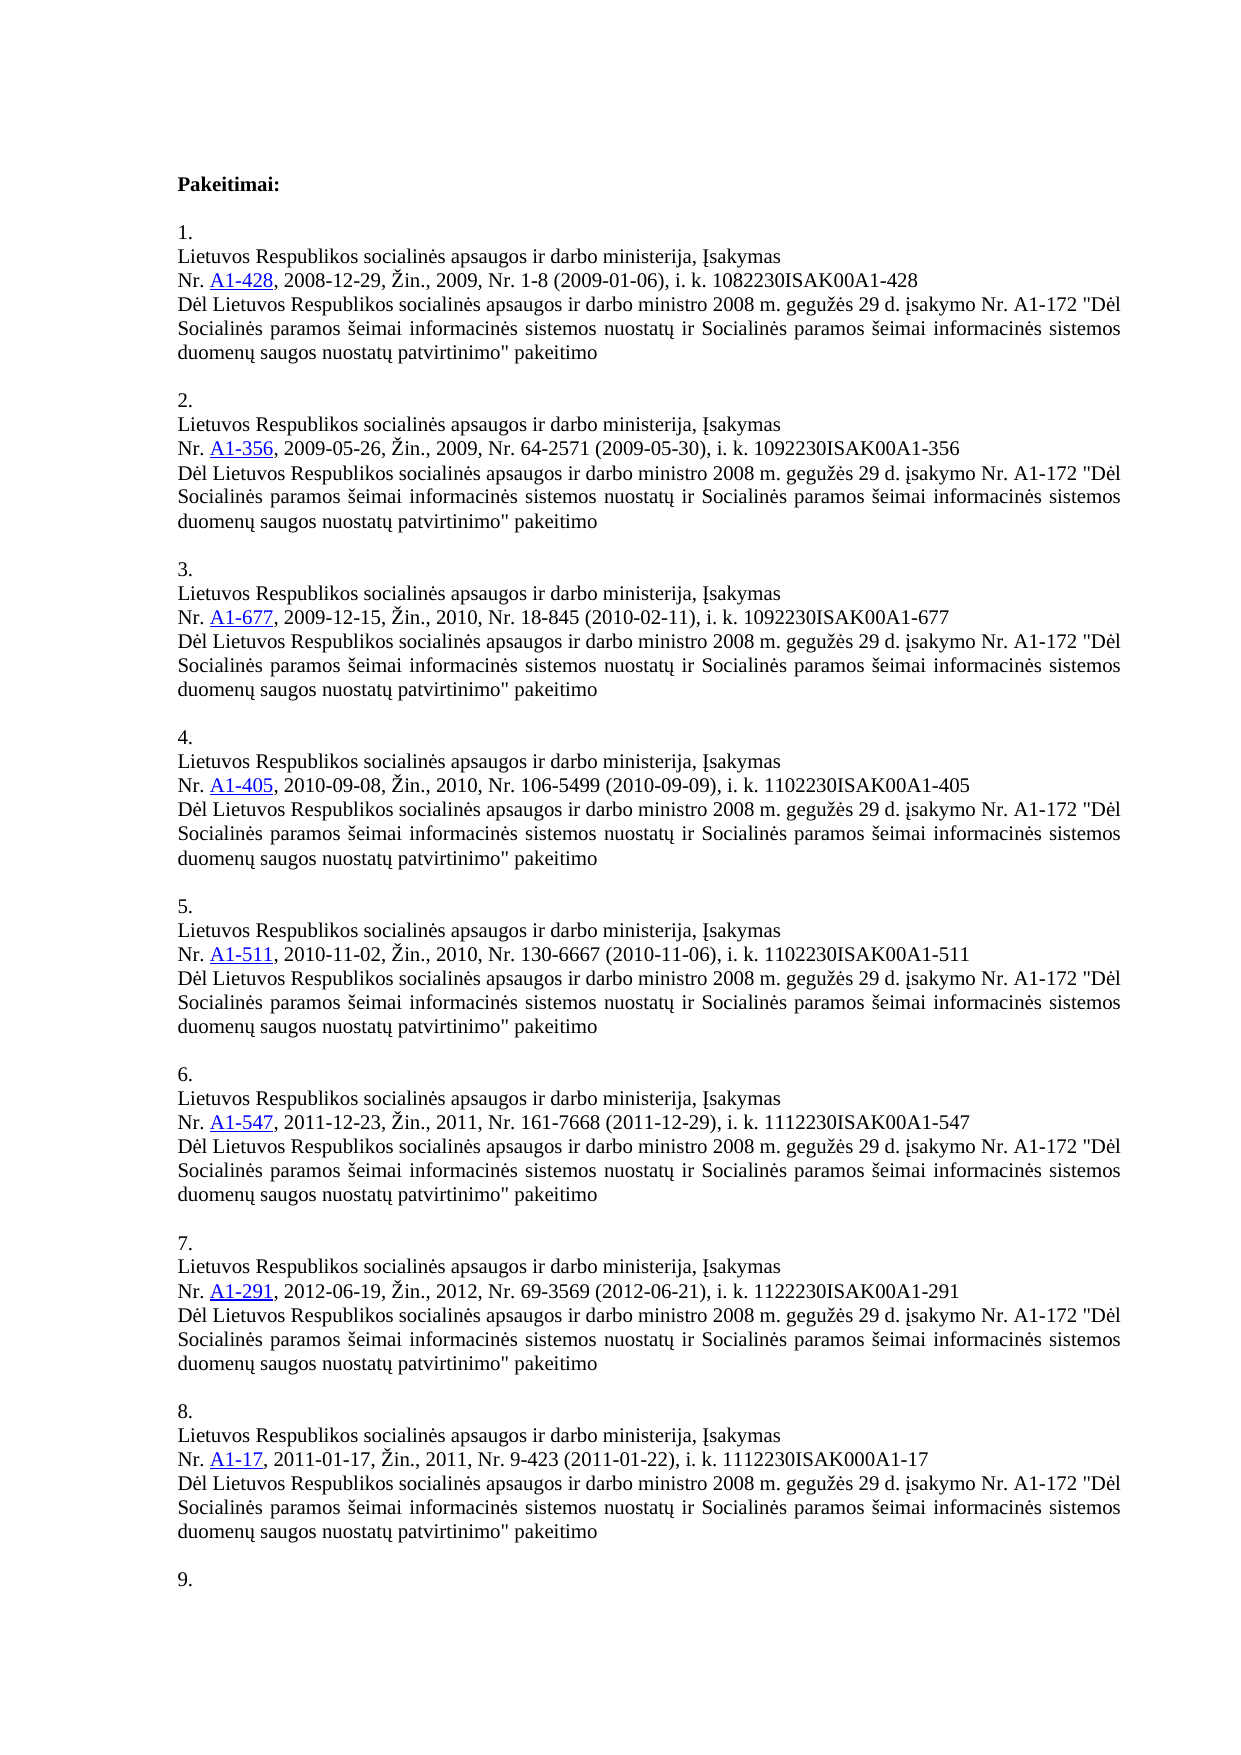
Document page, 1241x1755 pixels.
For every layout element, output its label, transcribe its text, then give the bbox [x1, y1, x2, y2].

text Dėl Lietuvos Respublikos socialinės apsaugos ir darbo ministro 2008 m. gegužės 29 d. įsakymo Nr. A1-172 "Dėl Socialinės paramos šeimai informacinės sistemos nuostatų ir Socialinės paramos šeimai informacinės sistemos duomenų saugos nuostatų patvirtinimo" pakeitimo [177, 292, 1122, 364]
text Nr. A1-547, 2011-12-23, Žin., 2011, Nr. 161-7668 (2011-12-29), i. k. 1112230ISAK00A1-547 [177, 1110, 1122, 1134]
text Lietuvos Respublikos socialinės apsaugos ir darbo ministerija, Įsakymas [177, 1086, 1122, 1110]
text 8. [177, 1399, 1122, 1423]
text Nr. A1-428, 2008-12-29, Žin., 2009, Nr. 1-8 (2009-01-06), i. k. 1082230ISAK00A1-428 [177, 268, 1122, 292]
text 3. [177, 557, 1122, 581]
text Nr. A1-17, 2011-01-17, Žin., 2011, Nr. 9-423 (2011-01-22), i. k. 1112230ISAK000A1-17 [177, 1447, 1122, 1471]
text Dėl Lietuvos Respublikos socialinės apsaugos ir darbo ministro 2008 m. gegužės 29 d. įsakymo Nr. A1-172 "Dėl Socialinės paramos šeimai informacinės sistemos nuostatų ir Socialinės paramos šeimai informacinės sistemos duomenų saugos nuostatų patvirtinimo" pakeitimo [177, 797, 1122, 869]
text Lietuvos Respublikos socialinės apsaugos ir darbo ministerija, Įsakymas [177, 412, 1122, 436]
text Dėl Lietuvos Respublikos socialinės apsaugos ir darbo ministro 2008 m. gegužės 29 d. įsakymo Nr. A1-172 "Dėl Socialinės paramos šeimai informacinės sistemos nuostatų ir Socialinės paramos šeimai informacinės sistemos duomenų saugos nuostatų patvirtinimo" pakeitimo [177, 966, 1122, 1038]
text Lietuvos Respublikos socialinės apsaugos ir darbo ministerija, Įsakymas [177, 581, 1122, 605]
text Lietuvos Respublikos socialinės apsaugos ir darbo ministerija, Įsakymas [177, 918, 1122, 942]
text Nr. A1-291, 2012-06-19, Žin., 2012, Nr. 69-3569 (2012-06-21), i. k. 1122230ISAK00A1-291 [177, 1278, 1122, 1303]
text 9. [177, 1567, 1122, 1591]
text Lietuvos Respublikos socialinės apsaugos ir darbo ministerija, Įsakymas [177, 1254, 1122, 1278]
text Nr. A1-677, 2009-12-15, Žin., 2010, Nr. 18-845 (2010-02-11), i. k. 1092230ISAK00A1-677 [177, 605, 1122, 629]
text Lietuvos Respublikos socialinės apsaugos ir darbo ministerija, Įsakymas [177, 244, 1122, 268]
text Nr. A1-511, 2010-11-02, Žin., 2010, Nr. 130-6667 (2010-11-06), i. k. 1102230ISAK00A1-511 [177, 942, 1122, 966]
text 5. [177, 893, 1122, 918]
text 6. [177, 1062, 1122, 1086]
text Pakeitimai: [177, 172, 1122, 196]
text 7. [177, 1230, 1122, 1254]
text Dėl Lietuvos Respublikos socialinės apsaugos ir darbo ministro 2008 m. gegužės 29 d. įsakymo Nr. A1-172 "Dėl Socialinės paramos šeimai informacinės sistemos nuostatų ir Socialinės paramos šeimai informacinės sistemos duomenų saugos nuostatų patvirtinimo" pakeitimo [177, 1471, 1122, 1543]
text Lietuvos Respublikos socialinės apsaugos ir darbo ministerija, Įsakymas [177, 749, 1122, 773]
text Dėl Lietuvos Respublikos socialinės apsaugos ir darbo ministro 2008 m. gegužės 29 d. įsakymo Nr. A1-172 "Dėl Socialinės paramos šeimai informacinės sistemos nuostatų ir Socialinės paramos šeimai informacinės sistemos duomenų saugos nuostatų patvirtinimo" pakeitimo [177, 1134, 1122, 1206]
text Dėl Lietuvos Respublikos socialinės apsaugos ir darbo ministro 2008 m. gegužės 29 d. įsakymo Nr. A1-172 "Dėl Socialinės paramos šeimai informacinės sistemos nuostatų ir Socialinės paramos šeimai informacinės sistemos duomenų saugos nuostatų patvirtinimo" pakeitimo [177, 1303, 1122, 1375]
text Lietuvos Respublikos socialinės apsaugos ir darbo ministerija, Įsakymas [177, 1423, 1122, 1447]
text 2. [177, 388, 1122, 412]
text Nr. A1-356, 2009-05-26, Žin., 2009, Nr. 64-2571 (2009-05-30), i. k. 1092230ISAK00A1-356 [177, 436, 1122, 460]
text Dėl Lietuvos Respublikos socialinės apsaugos ir darbo ministro 2008 m. gegužės 29 d. įsakymo Nr. A1-172 "Dėl Socialinės paramos šeimai informacinės sistemos nuostatų ir Socialinės paramos šeimai informacinės sistemos duomenų saugos nuostatų patvirtinimo" pakeitimo [177, 629, 1122, 701]
text Nr. A1-405, 2010-09-08, Žin., 2010, Nr. 106-5499 (2010-09-09), i. k. 1102230ISAK00A1-405 [177, 773, 1122, 797]
text Dėl Lietuvos Respublikos socialinės apsaugos ir darbo ministro 2008 m. gegužės 29 d. įsakymo Nr. A1-172 "Dėl Socialinės paramos šeimai informacinės sistemos nuostatų ir Socialinės paramos šeimai informacinės sistemos duomenų saugos nuostatų patvirtinimo" pakeitimo [177, 460, 1122, 533]
text 1. [177, 220, 1122, 244]
text 4. [177, 725, 1122, 749]
